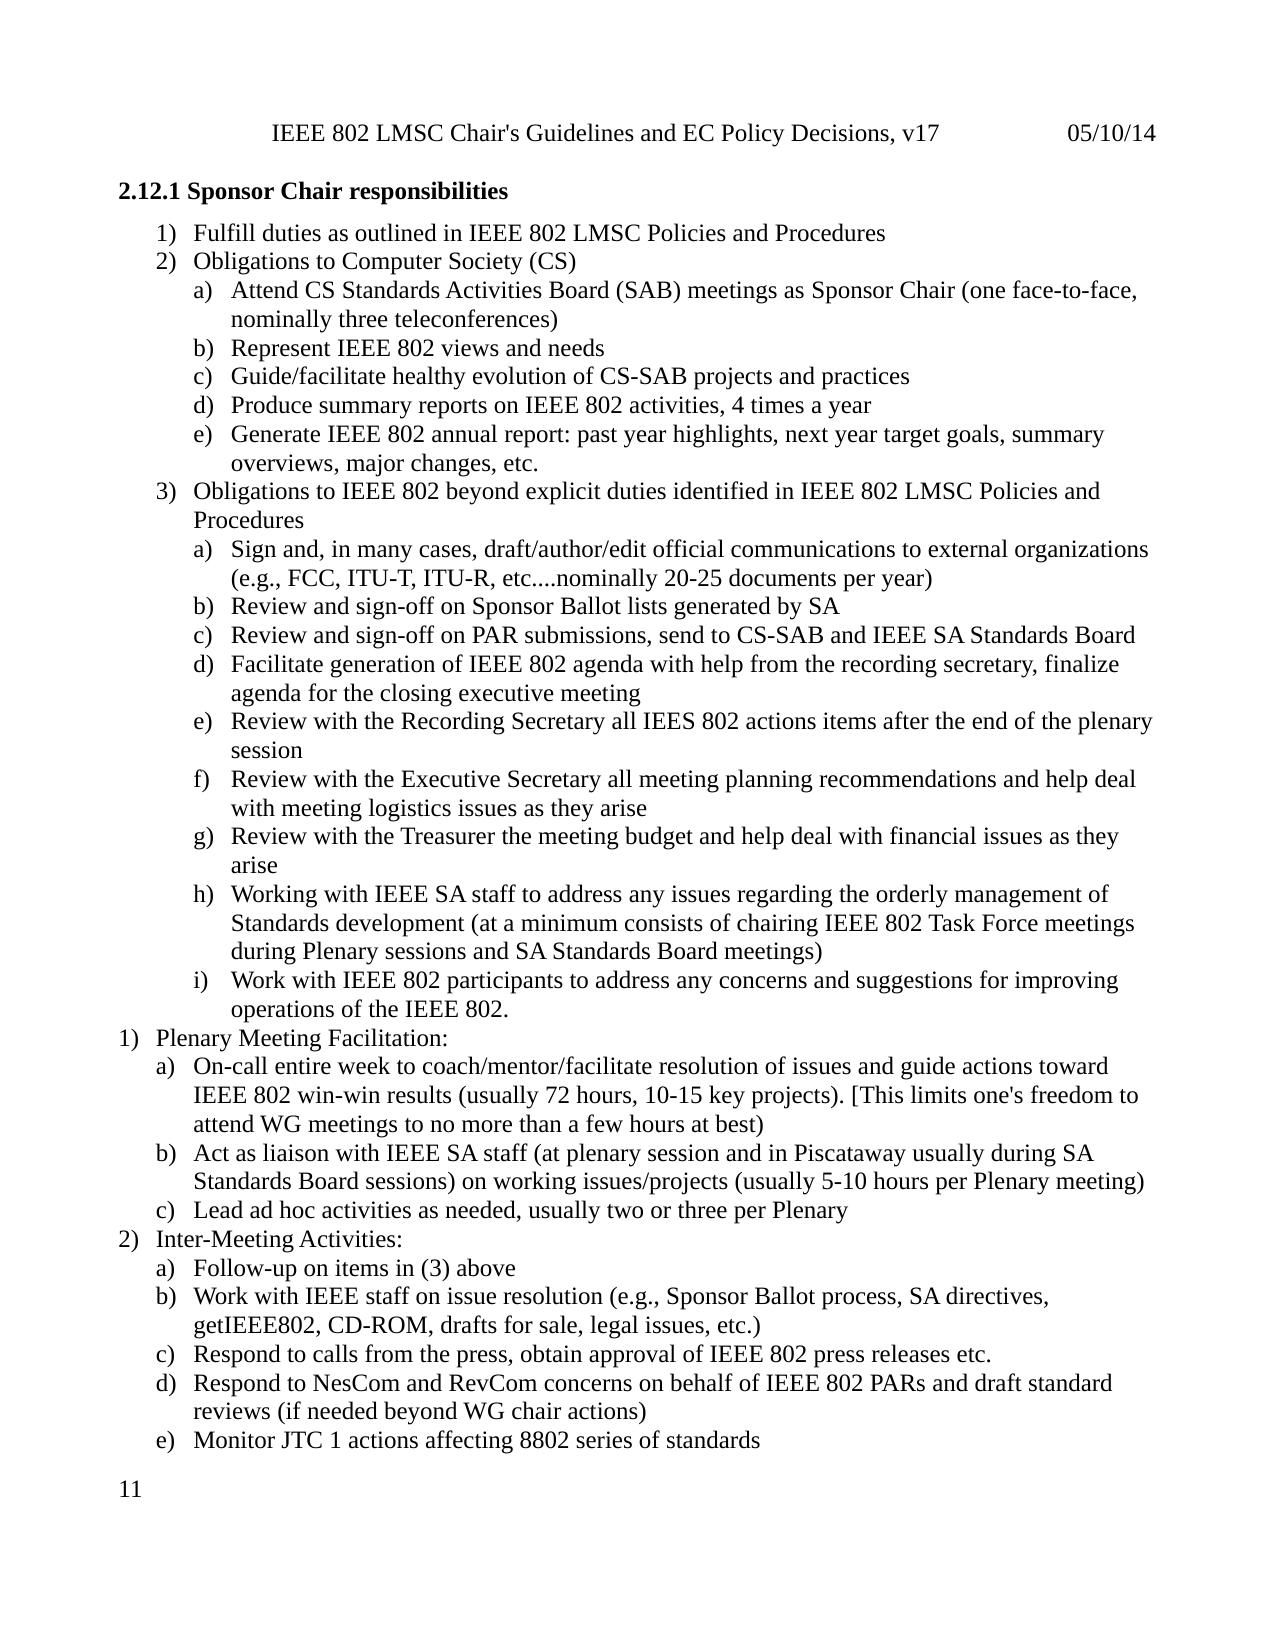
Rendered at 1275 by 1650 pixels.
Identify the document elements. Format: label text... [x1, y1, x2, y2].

list Working with IEEE SA staff to address any issues regarding the orderly management of Standards development (at a minimum consists of chairing IEEE 802 Task Force meetings during Plenary sessions and SA Standards Board meetings) [193, 879, 1157, 965]
list Lead ad hoc activities as needed, usually two or three per Plenary [156, 1195, 1157, 1224]
list Review with the Executive Secretary all meeting planning recommendations and help deal with meeting logistics issues as they arise [193, 764, 1157, 821]
list Produce summary reports on IEEE 802 activities, 4 times a year [193, 390, 1157, 419]
list On-call entire week to coach/mentor/facilitate resolution of issues and guide actions toward IEEE 802 win-win results (usually 72 hours, 10-15 key projects). [This limits one's freedom to attend WG meetings to no more than a few hours at best) [156, 1051, 1157, 1138]
list Act as liaison with IEEE SA staff (at plenary session and in Piscataway usually during SA Standards Board sessions) on working issues/projects (usually 5-10 hours per Plenary meeting) [156, 1138, 1157, 1195]
list Fulfill duties as outlined in IEEE 802 LMSC Policies and Procedures [156, 218, 1157, 246]
list Guide/facilitate healthy evolution of CS-SAB projects and practices [193, 361, 1157, 390]
list Inter-Meeting Activities: [118, 1224, 1157, 1253]
list Monitor JTC 1 actions affecting 8802 series of standards [156, 1425, 1157, 1454]
list Review with the Treasurer the meeting budget and help deal with financial issues as they arise [193, 821, 1157, 879]
list Review and sign-off on Sponsor Ballot lists generated by SA [193, 591, 1157, 620]
list Plenary Meeting Facilitation: [118, 1023, 1157, 1051]
list Attend CS Standards Activities Board (SAB) meetings as Sponsor Chair (one face-to-face, nominally three teleconferences) [193, 275, 1157, 333]
list Facilitate generation of IEEE 802 agenda with help from the recording secretary, finalize agenda for the closing executive meeting [193, 649, 1157, 706]
list Respond to NesCom and RevCom concerns on behalf of IEEE 802 PARs and draft standard reviews (if needed beyond WG chair actions) [156, 1368, 1157, 1425]
list Work with IEEE 802 participants to address any concerns and suggestions for improving operations of the IEEE 802. [193, 965, 1157, 1023]
list Obligations to Computer Society (CS) [156, 246, 1157, 275]
list Review and sign-off on PAR submissions, send to CS-SAB and IEEE SA Standards Board [193, 620, 1157, 649]
list Review with the Recording Secretary all IEES 802 actions items after the end of the plenary session [193, 706, 1157, 764]
list Represent IEEE 802 views and needs [193, 333, 1157, 361]
list Work with IEEE staff on issue resolution (e.g., Sponsor Ballot process, SA directives, getIEEE802, CD-ROM, drafts for sale, legal issues, etc.) [156, 1281, 1157, 1339]
list Respond to calls from the press, obtain approval of IEEE 802 press releases etc. [156, 1339, 1157, 1368]
list Generate IEEE 802 annual report: past year highlights, next year target goals, summary overviews, major changes, etc. [193, 419, 1157, 476]
list Follow-up on items in (3) above [156, 1253, 1157, 1281]
list Obligations to IEEE 802 beyond explicit duties identified in IEEE 802 LMSC Policies and Procedures [156, 476, 1157, 534]
subtitle Sponsor Chair responsibilities [118, 176, 1157, 205]
list Sign and, in many cases, draft/author/edit official communications to external organizations (e.g., FCC, ITU-T, ITU-R, etc....nominally 20-25 documents per year) [193, 534, 1157, 591]
